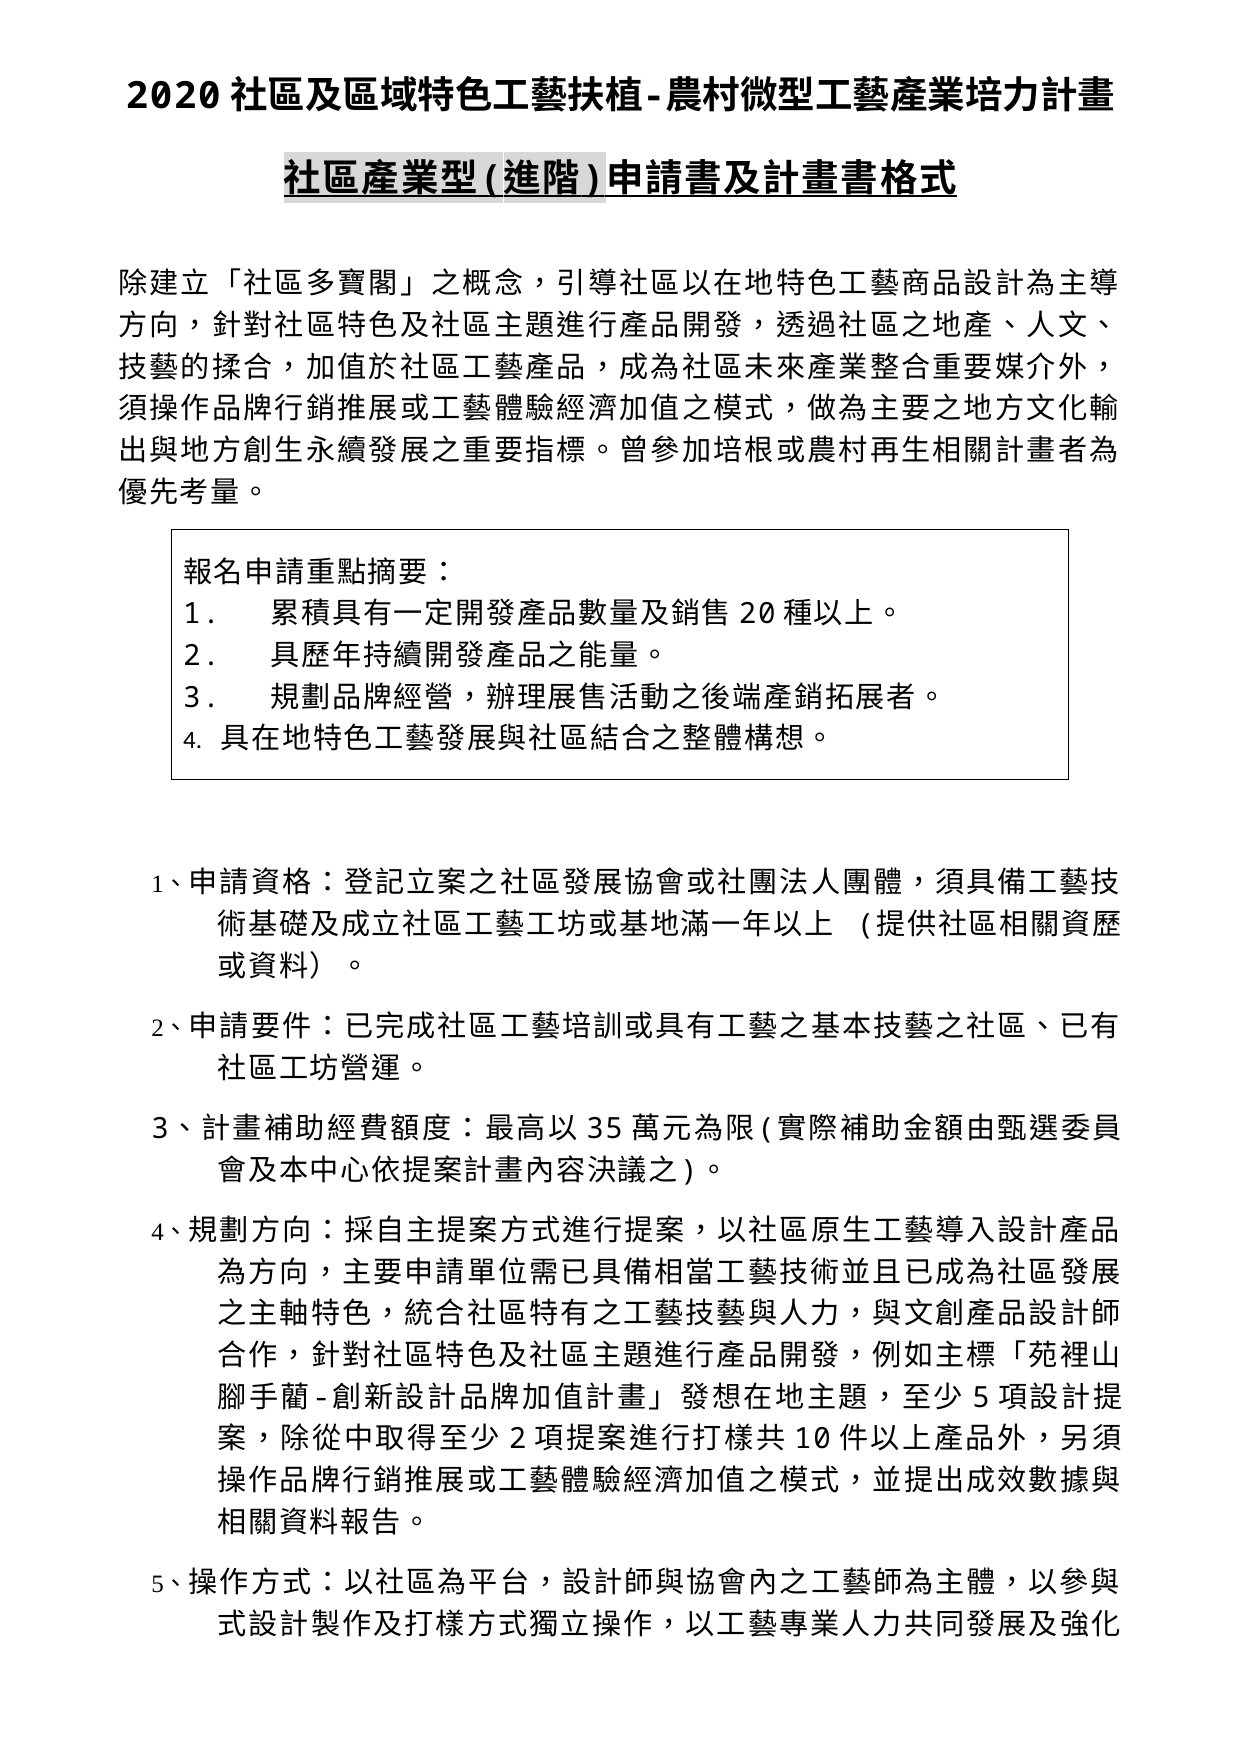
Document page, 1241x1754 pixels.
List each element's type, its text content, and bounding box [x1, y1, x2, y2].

list 計畫補助經費額度：最高以35萬元為限(實際補助金額由甄選委員會及本中心依提案計畫內容決議之)。 [151, 1105, 1122, 1188]
list 規劃方向：採自主提案方式進行提案，以社區原生工藝導入設計產品為方向，主要申請單位需已具備相當工藝技術並且已成為社區發展之主軸特色，統合社區特有之工藝技藝與人力，與文創產品設計師合作，針對社區特色及社區主題進行產品開發，例如主標「苑裡山腳手藺-創新設計品牌加值計畫」發想在地主題，至少5項設計提案，除從中取得至少2項提案進行打樣共10件以上產品外，另須操作品牌行銷推展或工藝體驗經濟加值之模式，並提出成效數據與相關資料報告。 [151, 1207, 1122, 1541]
text 2020社區及區域特色工藝扶植-農村微型工藝產業培力計畫 [118, 75, 1122, 117]
list 申請要件：已完成社區工藝培訓或具有工藝之基本技藝之社區、已有社區工坊營運。 [151, 1003, 1122, 1086]
table_header 報名申請重點摘要： 累積具有一定開發產品數量及銷售20種以上。 具歷年持續開發產品之能量。 規劃品牌經營，辦理展售活動之後端產銷拓展者。 具在地特色工藝發展與社區結合之整體構想。 [172, 530, 1068, 779]
text 除建立「社區多寶閣」之概念，引導社區以在地特色工藝商品設計為主導方向，針對社區特色及社區主題進行產品開發，透過社區之地產、人文、技藝的揉合，加值於社區工藝產品，成為社區未來產業整合重要媒介外，須操作品牌行銷推展或工藝體驗經濟加值之模式，做為主要之地方文化輸出與地方創生永續發展之重要指標。曾參加培根或農村再生相關計畫者為優先考量。 [118, 260, 1122, 510]
text 社區產業型(進階)申請書及計畫書格式 [118, 158, 1122, 200]
list 申請資格：登記立案之社區發展協會或社團法人團體，須具備工藝技術基礎及成立社區工藝工坊或基地滿一年以上 (提供社區相關資歷或資料）。 [151, 859, 1122, 984]
list 操作方式：以社區為平台，設計師與協會內之工藝師為主體，以參與式設計製作及打樣方式獨立操作，以工藝專業人力共同發展及強化 [151, 1559, 1122, 1643]
